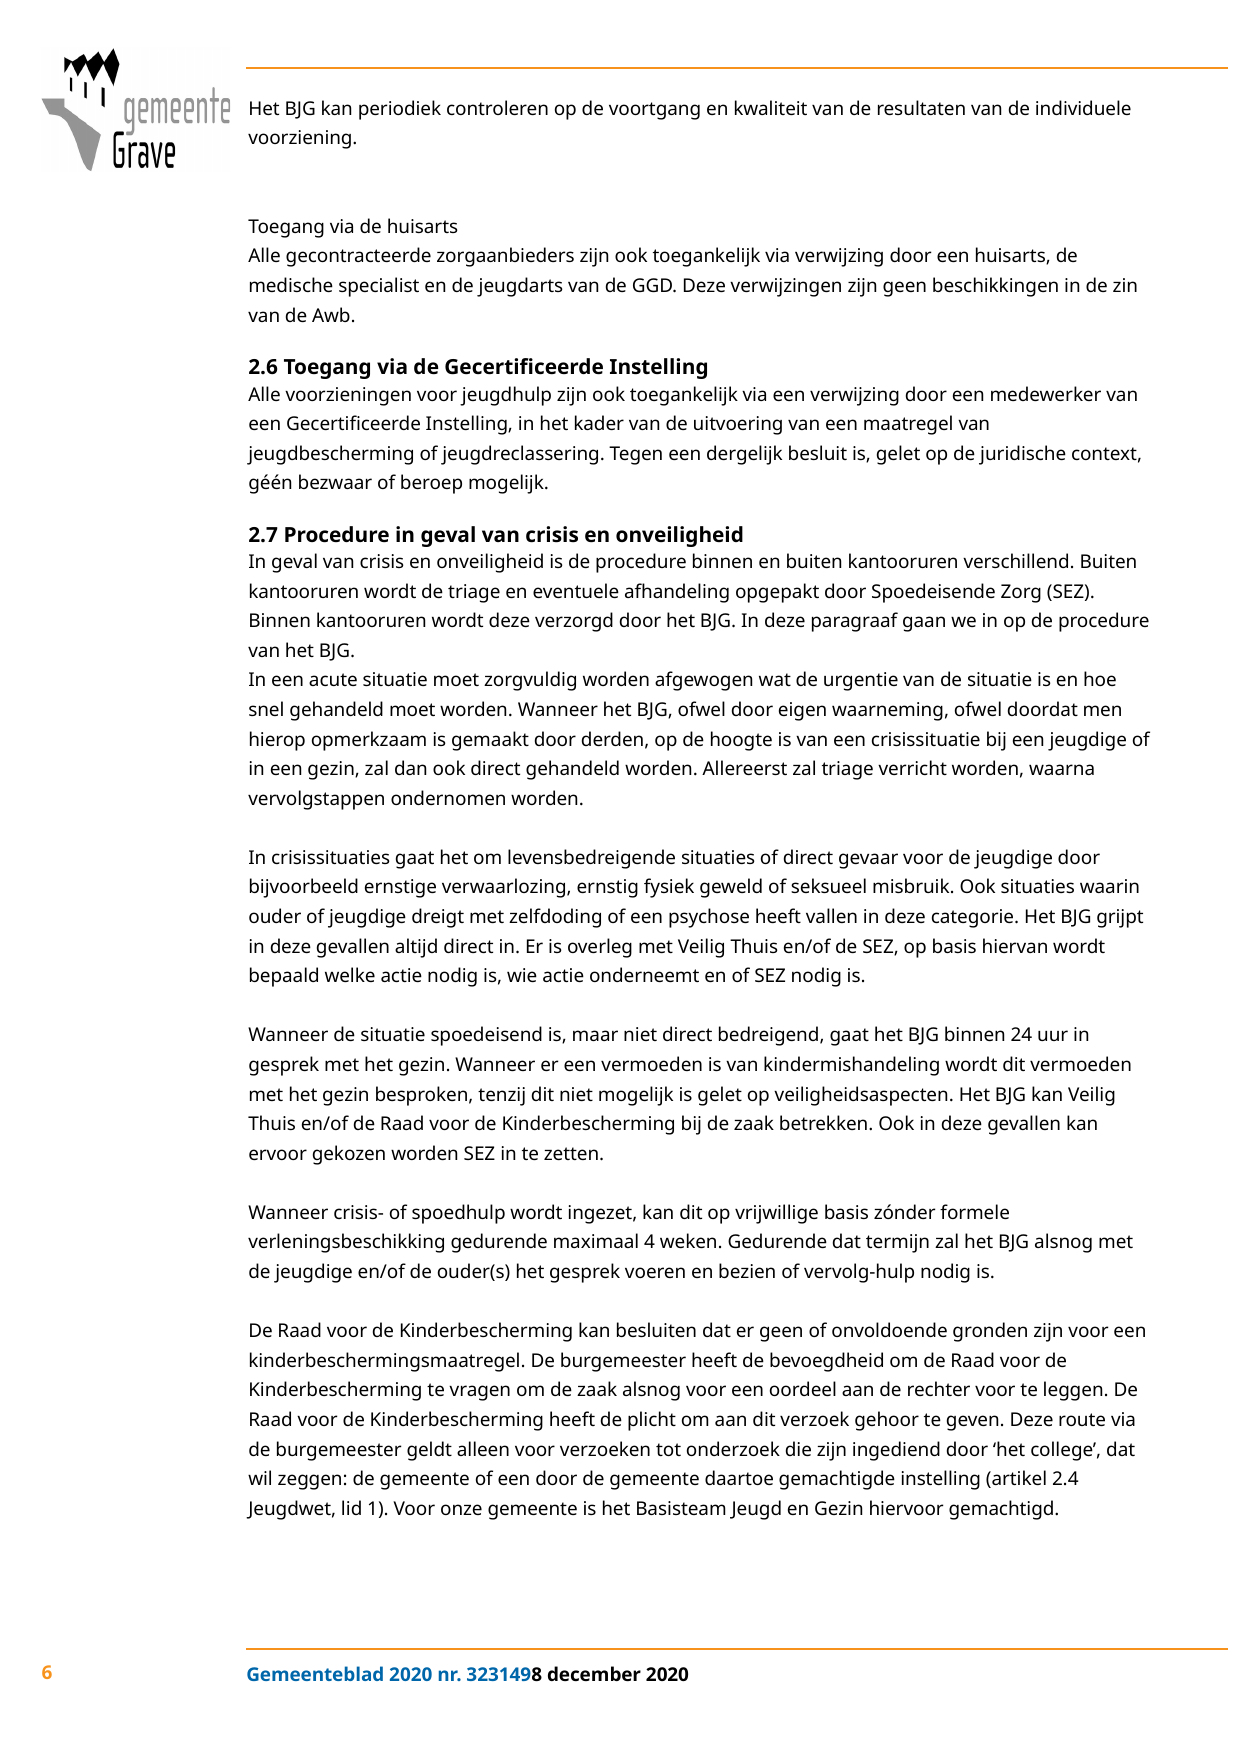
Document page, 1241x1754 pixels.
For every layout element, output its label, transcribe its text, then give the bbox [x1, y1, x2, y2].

text In crisissituaties gaat het om levensbedreigende situaties of direct gevaar voor de jeugdige door bijvoorbeeld ernstige verwaarlozing, ernstig fysiek geweld of seksueel misbruik. Ook situaties waarin ouder of jeugdige dreigt met zelfdoding of een psychose heeft vallen in deze categorie. Het BJG grijpt in deze gevallen altijd direct in. Er is overleg met Veilig Thuis en/of de SEZ, op basis hiervan wordt bepaald welke actie nodig is, wie actie onderneemt en of SEZ nodig is. [248, 844, 1152, 988]
text Wanneer de situatie spoedeisend is, maar niet direct bedreigend, gaat het BJG binnen 24 uur in gesprek met het gezin. Wanneer er een vermoeden is van kindermishandeling wordt dit vermoeden met het gezin besproken, tenzij dit niet mogelijk is gelet op veiligheidsaspecten. Het BJG kan Veilig Thuis en/of de Raad voor de Kinderbescherming bij de zaak betrekken. Ook in deze gevallen kan ervoor gekozen worden SEZ in te zetten. [248, 1022, 1152, 1166]
picture [41, 47, 231, 172]
text Alle gecontracteerde zorgaanbieders zijn ook toegankelijk via verwijzing door een huisarts, de medische specialist en de jeugdarts van de GGD. Deze verwijzingen zijn geen beschikkingen in de zin van de Awb. [248, 243, 1152, 328]
text 2.6 Toegang via de Gecertificeerde Instelling [248, 352, 1152, 381]
text De Raad voor de Kinderbescherming kan besluiten dat er geen of onvoldoende gronden zijn voor een kinderbeschermingsmaatregel. De burgemeester heeft de bevoegdheid om de Raad voor de Kinderbescherming te vragen om de zaak alsnog voor een oordeel aan de rechter voor te leggen. De Raad voor de Kinderbescherming heeft de plicht om aan dit verzoek gehoor te geven. Deze route via de burgemeester geldt alleen voor verzoeken tot onderzoek die zijn ingediend door ‘het college’, dat wil zeggen: de gemeente of een door de gemeente daartoe gemachtigde instelling (artikel 2.4 Jeugdwet, lid 1). Voor onze gemeente is het Basisteam Jeugd en Gezin hiervoor gemachtigd. [248, 1317, 1152, 1521]
text 2.7 Procedure in geval van crisis en onveiligheid [248, 520, 1152, 548]
text In geval van crisis en onveiligheid is de procedure binnen en buiten kantooruren verschillend. Buiten kantooruren wordt de triage en eventuele afhandeling opgepakt door Spoedeisende Zorg (SEZ). Binnen kantooruren wordt deze verzorgd door het BJG. In deze paragraaf gaan we in op de procedure van het BJG. [248, 548, 1152, 663]
text Wanneer crisis- of spoedhulp wordt ingezet, kan dit op vrijwillige basis zónder formele verleningsbeschikking gedurende maximaal 4 weken. Gedurende dat termijn zal het BJG alsnog met de jeugdige en/of de ouder(s) het gesprek voeren en bezien of vervolg-hulp nodig is. [248, 1199, 1152, 1284]
text Alle voorzieningen voor jeugdhulp zijn ook toegankelijk via een verwijzing door een medewerker van een Gecertificeerde Instelling, in het kader van de uitvoering van een maatregel van jeugdbescherming of jeugdreclassering. Tegen een dergelijk besluit is, gelet op de juridische context, géén bezwaar of beroep mogelijk. [248, 381, 1152, 495]
text Het BJG kan periodiek controleren op de voortgang en kwaliteit van de resultaten van de individuele voorziening. [248, 95, 1152, 150]
text In een acute situatie moet zorgvuldig worden afgewogen wat de urgentie van de situatie is en hoe snel gehandeld moet worden. Wanneer het BJG, ofwel door eigen waarneming, ofwel doordat men hierop opmerkzaam is gemaakt door derden, op de hoogte is van een crisissituatie bij een jeugdige of in een gezin, zal dan ook direct gehandeld worden. Allereerst zal triage verricht worden, waarna vervolgstappen ondernomen worden. [248, 667, 1152, 811]
text Toegang via de huisarts [248, 213, 1152, 239]
